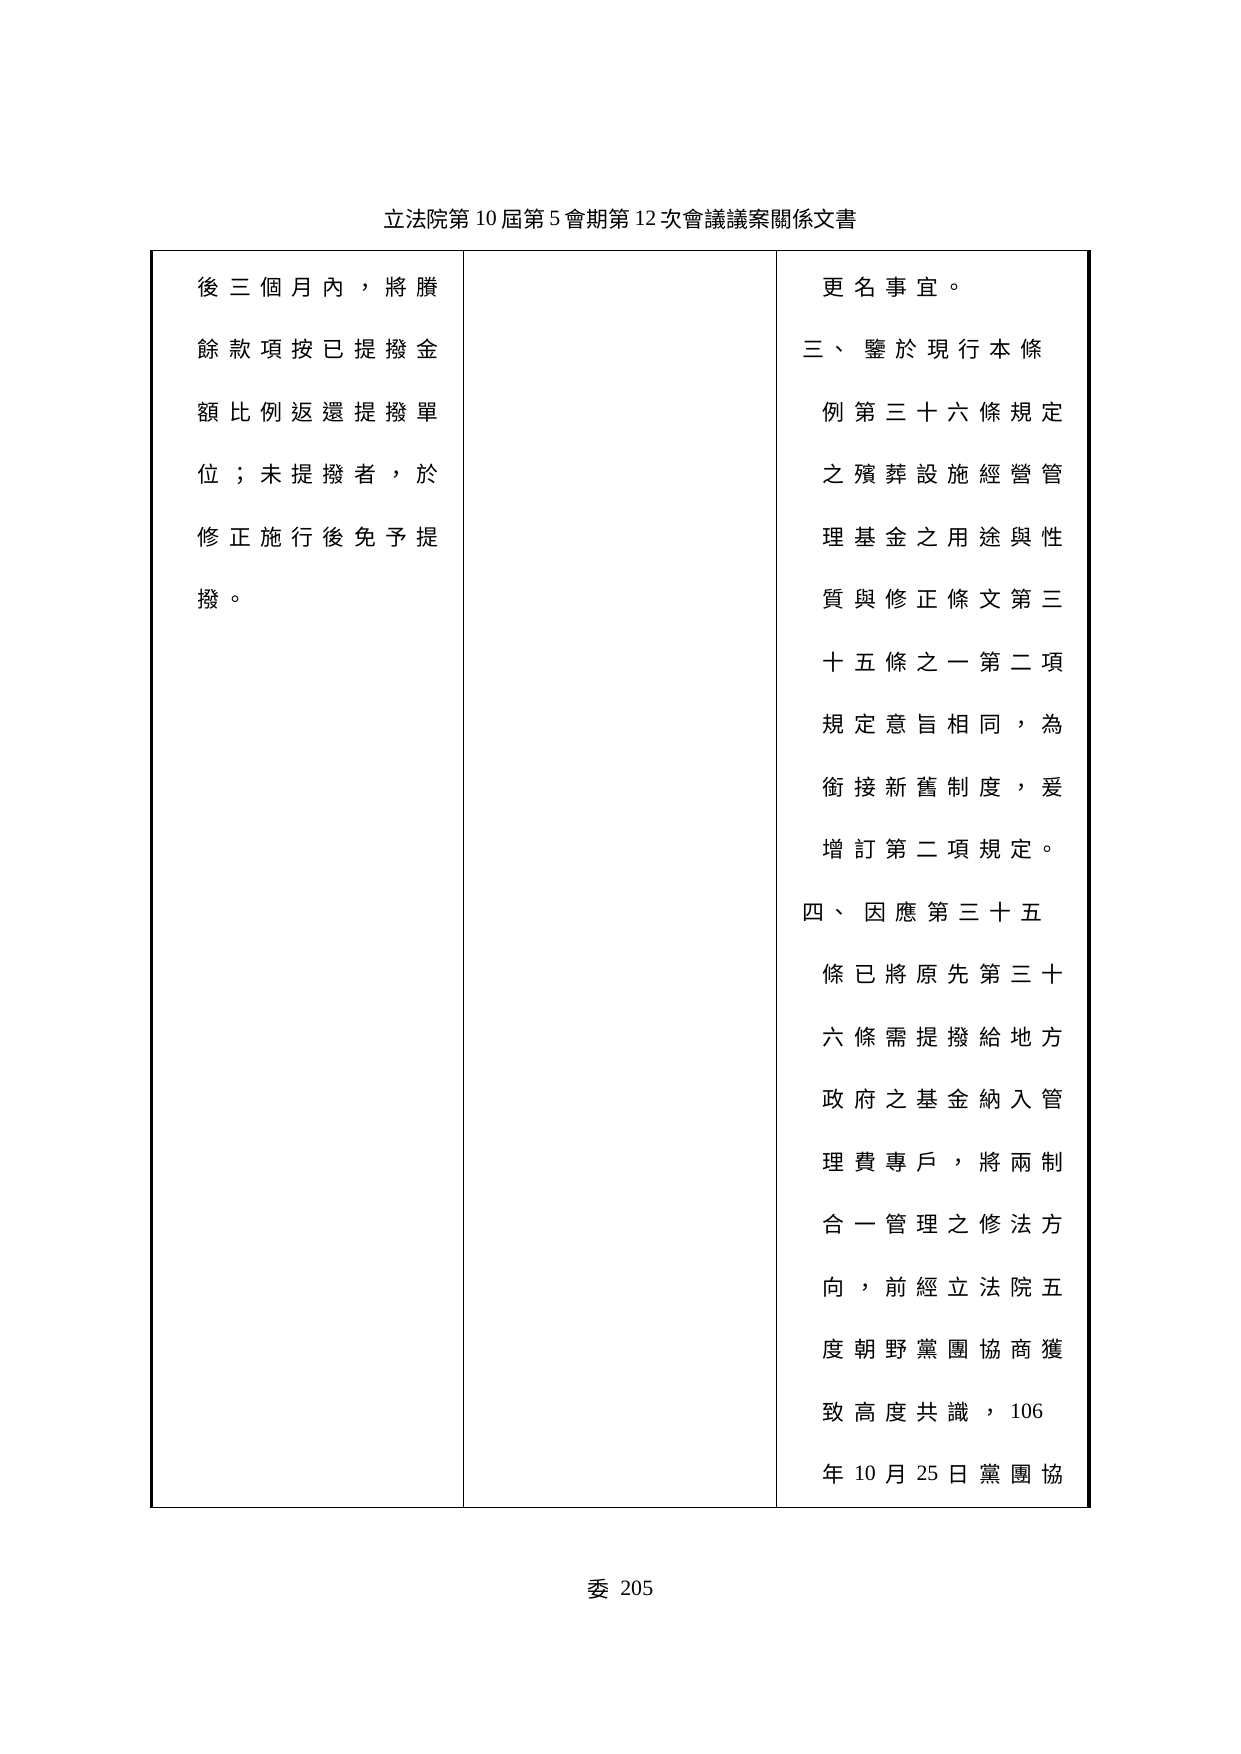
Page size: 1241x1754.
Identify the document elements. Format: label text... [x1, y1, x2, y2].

table_cell 更名事宜。 三、鑒於現行本條例第三十六條規定之殯葬設施經營管理基金之用途與性質與修正條文第三十五條之一第二項規定意旨相同，為銜接新舊制度，爰增訂第二項規定。 四、因應第三十五條已將原先第三十六條需提撥給地方政府之基金納入管理費專戶，將兩制合一管理之修法方向，前經立法院五度朝野黨團協商獲致高度共識，106年10月25日黨團協 [777, 251, 1087, 1507]
table_cell 後三個月內，將賸餘款項按已提撥金額比例返還提撥單位；未提撥者，於修正施行後免予提撥。 [153, 251, 463, 1507]
table_cell [464, 251, 776, 1507]
